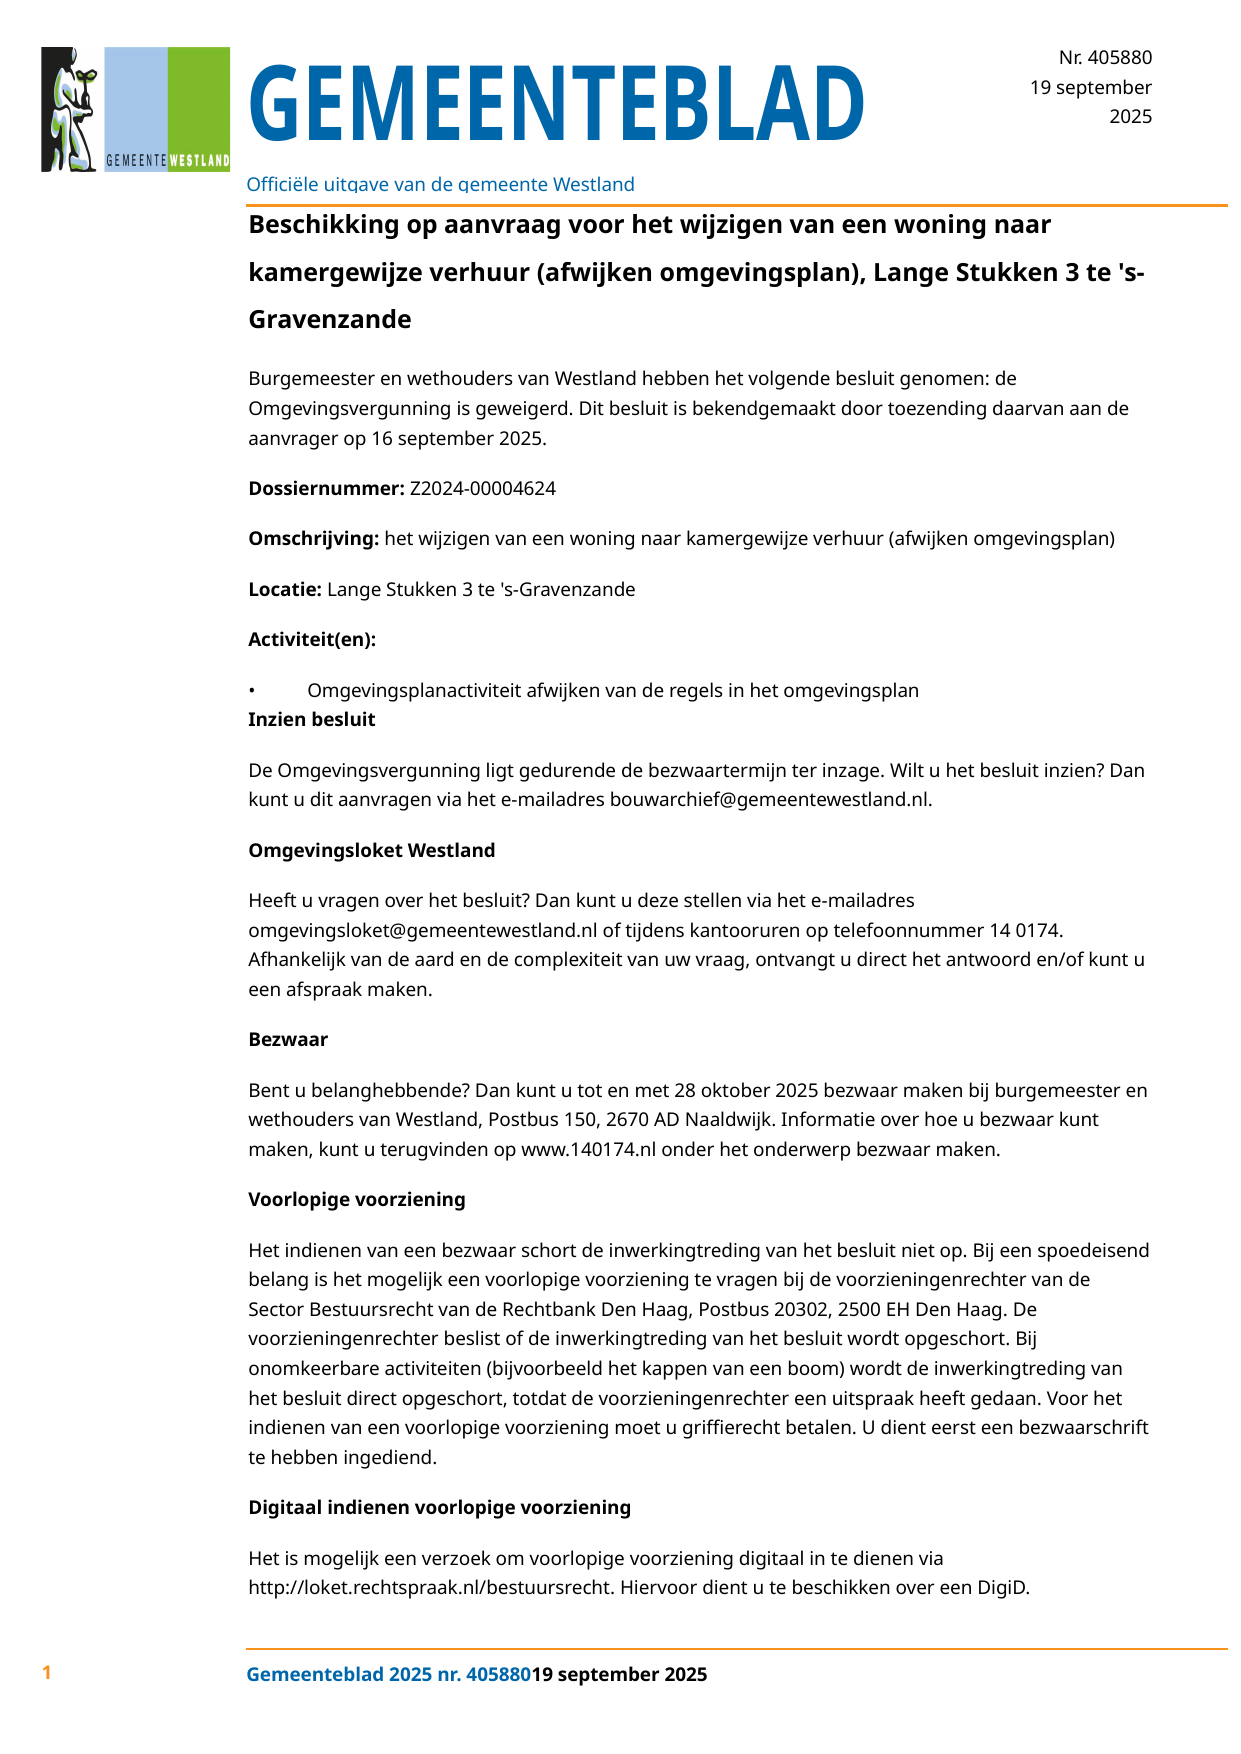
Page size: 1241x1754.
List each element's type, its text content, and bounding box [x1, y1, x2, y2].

text Locatie: Lange Stukken 3 te 's-Gravenzande [248, 576, 1152, 602]
picture [41, 47, 231, 172]
text Heeft u vragen over het besluit? Dan kunt u deze stellen via het e-mailadres omgevingsloket@gemeentewestland.nl of tijdens kantooruren op telefoonnummer 14 0174. Afhankelijk van de aard en de complexiteit van uw vraag, ontvangt u direct het antwoord en/of kunt u een afspraak maken. [248, 887, 1152, 1002]
text Bezwaar [248, 1026, 1152, 1052]
text Inzien besluit [248, 706, 1152, 732]
text Het indienen van een bezwaar schort de inwerkingtreding van het besluit niet op. Bij een spoedeisend belang is het mogelijk een voorlopige voorziening te vragen bij de voorzieningenrechter van de Sector Bestuursrecht van de Rechtbank Den Haag, Postbus 20302, 2500 EH Den Haag. De voorzieningenrechter beslist of de inwerkingtreding van het besluit wordt opgeschort. Bij onomkeerbare activiteiten (bijvoorbeeld het kappen van een boom) wordt de inwerkingtreding van het besluit direct opgeschort, totdat de voorzieningenrechter een uitspraak heeft gedaan. Voor het indienen van een voorlopige voorziening moet u griffierecht betalen. U dient eerst een bezwaarschrift te hebben ingediend. [248, 1237, 1152, 1469]
text Digitaal indienen voorlopige voorziening [248, 1494, 1152, 1520]
text Dossiernummer: Z2024-00004624 [248, 475, 1152, 501]
text Omschrijving: het wijzigen van een woning naar kamergewijze verhuur (afwijken omgevingsplan) [248, 526, 1152, 551]
text Omgevingsloket Westland [248, 837, 1152, 862]
text Activiteit(en): [248, 626, 1152, 652]
text Voorlopige voorziening [248, 1186, 1152, 1212]
text De Omgevingsvergunning ligt gedurende de bezwaartermijn ter inzage. Wilt u het besluit inzien? Dan kunt u dit aanvragen via het e-mailadres bouwarchief@gemeentewestland.nl. [248, 757, 1152, 812]
text Het is mogelijk een verzoek om voorlopige voorziening digitaal in te dienen via http://loket.rechtspraak.nl/bestuursrecht. Hiervoor dient u te beschikken over een DigiD. [248, 1545, 1152, 1600]
text Burgemeester en wethouders van Westland hebben het volgende besluit genomen: de Omgevingsvergunning is geweigerd. Dit besluit is bekendgemaakt door toezending daarvan aan de aanvrager op 16 september 2025. [248, 366, 1152, 450]
list Omgevingsplanactiviteit afwijken van de regels in het omgevingsplan [248, 677, 1152, 702]
text Beschikking op aanvraag voor het wijzigen van een woning naar kamergewijze verhuur (afwijken omgevingsplan), Lange Stukken 3 te 's-Gravenzande [248, 207, 1152, 336]
text Bent u belanghebbende? Dan kunt u tot en met 28 oktober 2025 bezwaar maken bij burgemeester en wethouders van Westland, Postbus 150, 2670 AD Naaldwijk. Informatie over hoe u bezwaar kunt maken, kunt u terugvinden op www.140174.nl onder het onderwerp bezwaar maken. [248, 1077, 1152, 1162]
